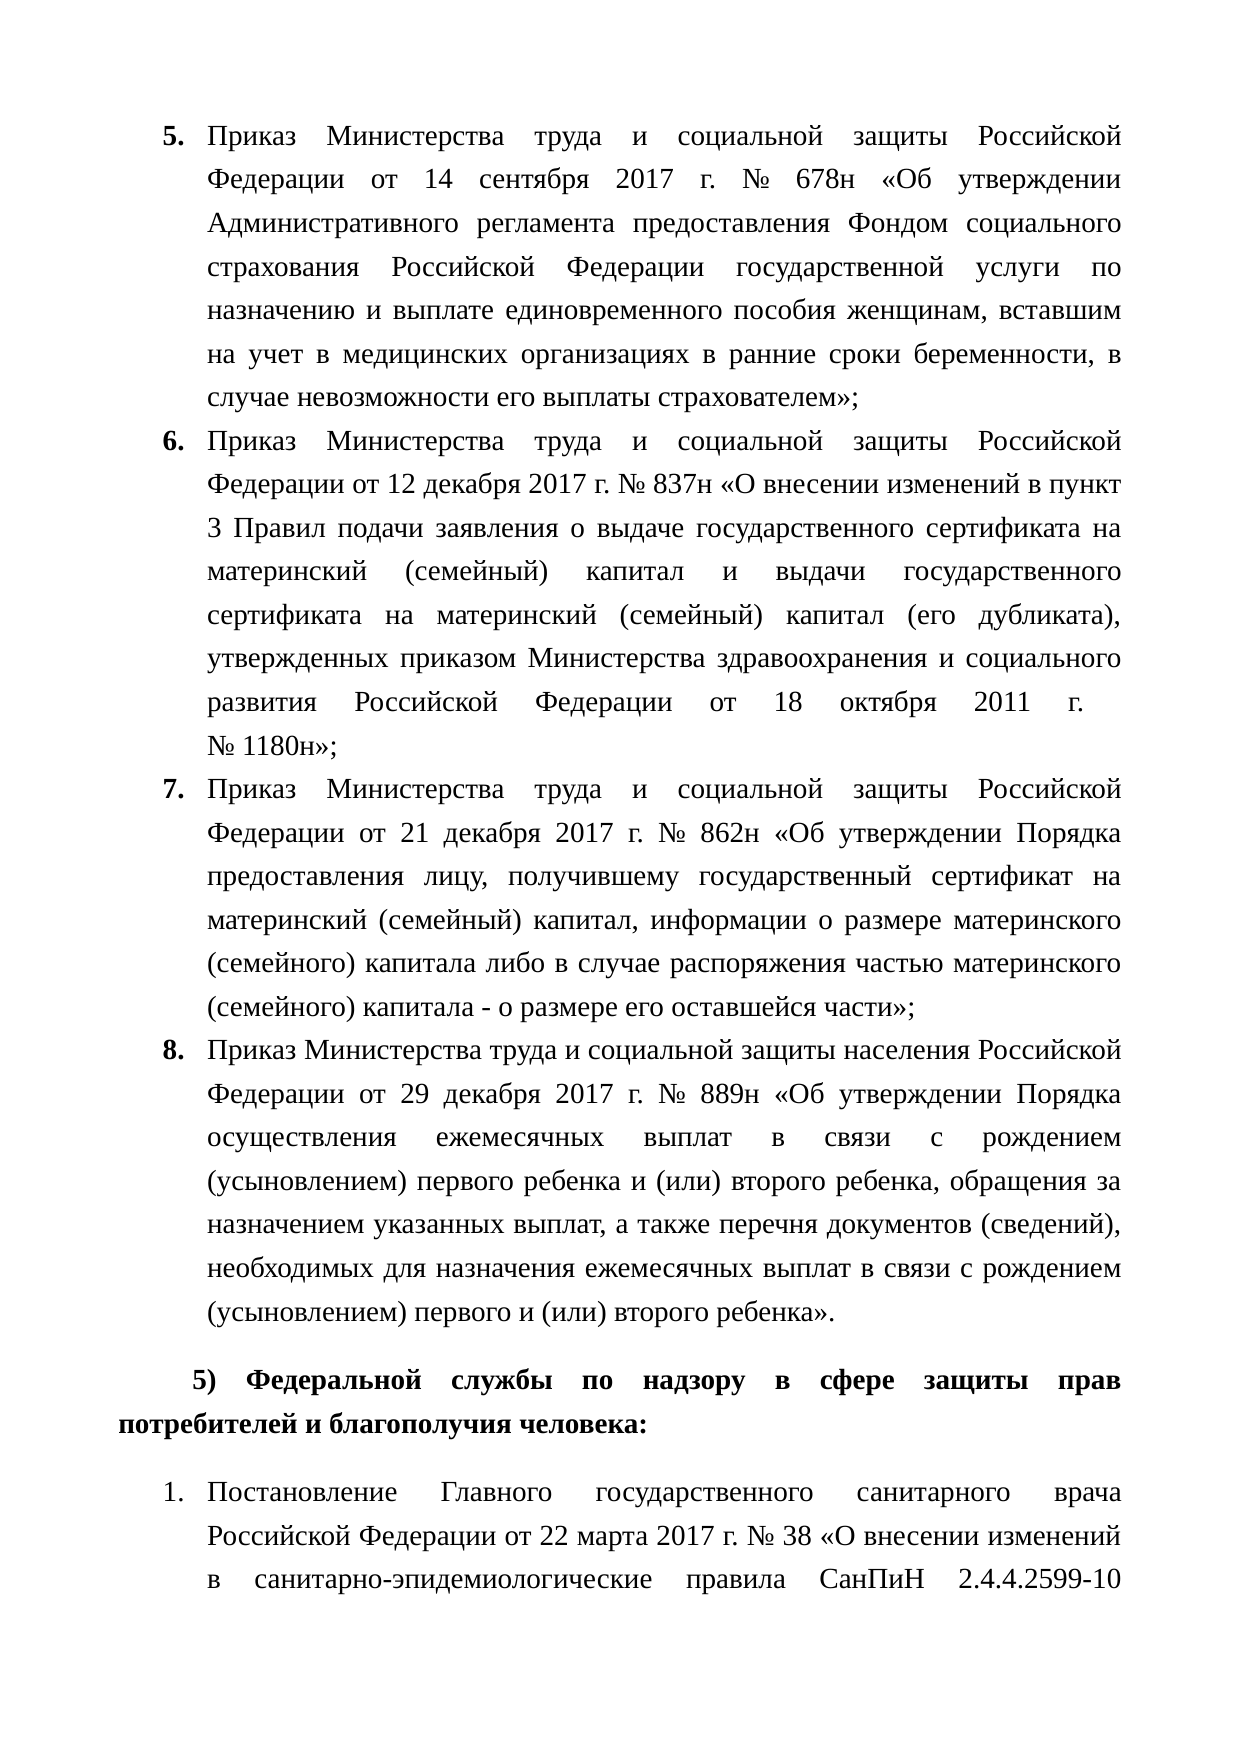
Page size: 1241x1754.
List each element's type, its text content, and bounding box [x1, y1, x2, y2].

list Приказ Министерства труда и социальной защиты Российской Федерации от 12 декабря 2017 г. № 837н «О внесении изменений в пункт 3 Правил подачи заявления о выдаче государственного сертификата на материнский (семейный) капитал и выдачи государственного сертификата на материнский (семейный) капитал (его дубликата), утвержденных приказом Министерства здравоохранения и социального развития Российской Федерации от 18 октября 2011 г. № 1180н»; [162, 423, 1122, 761]
list Постановление Главного государственного санитарного врача Российской Федерации от 22 марта 2017 г. № 38 «О внесении изменений в санитарно-эпидемиологические правила СанПиН 2.4.4.2599-10 [162, 1474, 1122, 1595]
text 5) Федеральной службы по надзору в сфере защиты прав потребителей и благополучия человека: [118, 1362, 1122, 1439]
list Приказ Министерства труда и социальной защиты Российской Федерации от 14 сентября 2017 г. № 678н «Об утверждении Административного регламента предоставления Фондом социального страхования Российской Федерации государственной услуги по назначению и выплате единовременного пособия женщинам, вставшим на учет в медицинских организациях в ранние сроки беременности, в случае невозможности его выплаты страхователем»; [162, 118, 1122, 413]
list Приказ Министерства труда и социальной защиты населения Российской Федерации от 29 декабря 2017 г. № 889н «Об утверждении Порядка осуществления ежемесячных выплат в связи с рождением (усыновлением) первого ребенка и (или) второго ребенка, обращения за назначением указанных выплат, а также перечня документов (сведений), необходимых для назначения ежемесячных выплат в связи с рождением (усыновлением) первого и (или) второго ребенка». [162, 1032, 1122, 1327]
list Приказ Министерства труда и социальной защиты Российской Федерации от 21 декабря 2017 г. № 862н «Об утверждении Порядка предоставления лицу, получившему государственный сертификат на материнский (семейный) капитал, информации о размере материнского (семейного) капитала либо в случае распоряжения частью материнского (семейного) капитала - о размере его оставшейся части»; [162, 771, 1122, 1022]
